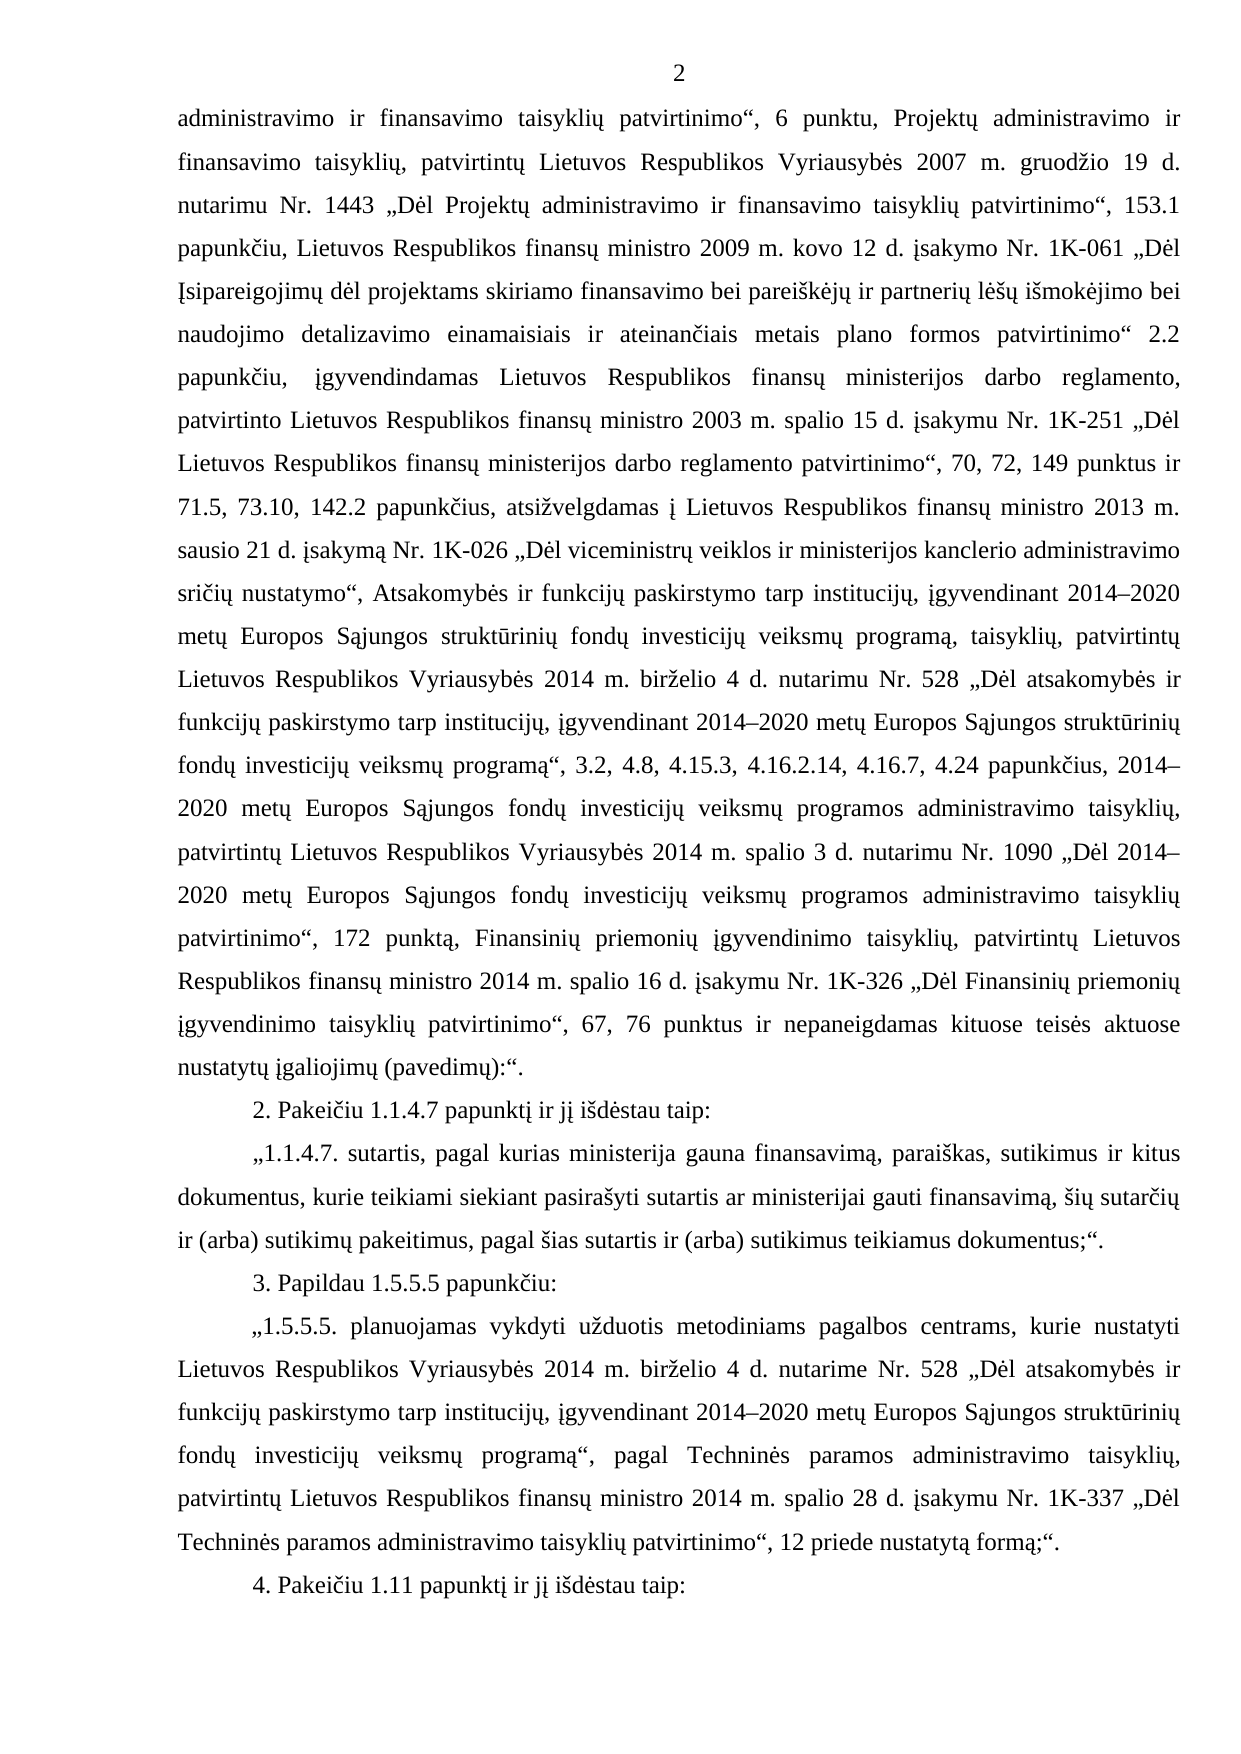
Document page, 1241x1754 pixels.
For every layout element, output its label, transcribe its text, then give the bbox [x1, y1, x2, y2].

text administravimo ir finansavimo taisyklių patvirtinimo“, 6 punktu, Projektų administravimo ir finansavimo taisyklių, patvirtintų Lietuvos Respublikos Vyriausybės 2007 m. gruodžio 19 d. nutarimu Nr. 1443 „Dėl Projektų administravimo ir finansavimo taisyklių patvirtinimo“, 153.1 papunkčiu, Lietuvos Respublikos finansų ministro 2009 m. kovo 12 d. įsakymo Nr. 1K-061 „Dėl Įsipareigojimų dėl projektams skiriamo finansavimo bei pareiškėjų ir partnerių lėšų išmokėjimo bei naudojimo detalizavimo einamaisiais ir ateinančiais metais plano formos patvirtinimo“ 2.2 papunkčiu, įgyvendindamas Lietuvos Respublikos finansų ministerijos darbo reglamento, patvirtinto Lietuvos Respublikos finansų ministro 2003 m. spalio 15 d. įsakymu Nr. 1K-251 „Dėl Lietuvos Respublikos finansų ministerijos darbo reglamento patvirtinimo“, 70, 72, 149 punktus ir 71.5, 73.10, 142.2 papunkčius, atsižvelgdamas į Lietuvos Respublikos finansų ministro 2013 m. sausio 21 d. įsakymą Nr. 1K-026 „Dėl viceministrų veiklos ir ministerijos kanclerio administravimo sričių nustatymo“, Atsakomybės ir funkcijų paskirstymo tarp institucijų, įgyvendinant 2014–2020 metų Europos Sąjungos struktūrinių fondų investicijų veiksmų programą, taisyklių, patvirtintų Lietuvos Respublikos Vyriausybės 2014 m. birželio 4 d. nutarimu Nr. 528 „Dėl atsakomybės ir funkcijų paskirstymo tarp institucijų, įgyvendinant 2014–2020 metų Europos Sąjungos struktūrinių fondų investicijų veiksmų programą“, 3.2, 4.8, 4.15.3, 4.16.2.14, 4.16.7, 4.24 papunkčius, 2014–2020 metų Europos Sąjungos fondų investicijų veiksmų programos administravimo taisyklių, patvirtintų Lietuvos Respublikos Vyriausybės 2014 m. spalio 3 d. nutarimu Nr. 1090 „Dėl 2014–2020 metų Europos Sąjungos fondų investicijų veiksmų programos administravimo taisyklių patvirtinimo“, 172 punktą, Finansinių priemonių įgyvendinimo taisyklių, patvirtintų Lietuvos Respublikos finansų ministro 2014 m. spalio 16 d. įsakymu Nr. 1K-326 „Dėl Finansinių priemonių įgyvendinimo taisyklių patvirtinimo“, 67, 76 punktus ir nepaneigdamas kituose teisės aktuose nustatytų įgaliojimų (pavedimų):“. [177, 103, 1181, 1081]
text „1.1.4.7. sutartis, pagal kurias ministerija gauna finansavimą, paraiškas, sutikimus ir kitus dokumentus, kurie teikiami siekiant pasirašyti sutartis ar ministerijai gauti finansavimą, šių sutarčių ir (arba) sutikimų pakeitimus, pagal šias sutartis ir (arba) sutikimus teikiamus dokumentus;“. [177, 1138, 1181, 1253]
text 2. Pakeičiu 1.1.4.7 papunktį ir jį išdėstau taip: [177, 1095, 1181, 1124]
text 3. Papildau 1.5.5.5 papunkčiu: [177, 1268, 1181, 1297]
text 4. Pakeičiu 1.11 papunktį ir jį išdėstau taip: [177, 1570, 1181, 1598]
text „1.5.5.5. planuojamas vykdyti užduotis metodiniams pagalbos centrams, kurie nustatyti Lietuvos Respublikos Vyriausybės 2014 m. birželio 4 d. nutarime Nr. 528 „Dėl atsakomybės ir funkcijų paskirstymo tarp institucijų, įgyvendinant 2014–2020 metų Europos Sąjungos struktūrinių fondų investicijų veiksmų programą“, pagal Techninės paramos administravimo taisyklių, patvirtintų Lietuvos Respublikos finansų ministro 2014 m. spalio 28 d. įsakymu Nr. 1K-337 „Dėl Techninės paramos administravimo taisyklių patvirtinimo“, 12 priede nustatytą formą;“. [177, 1311, 1181, 1555]
